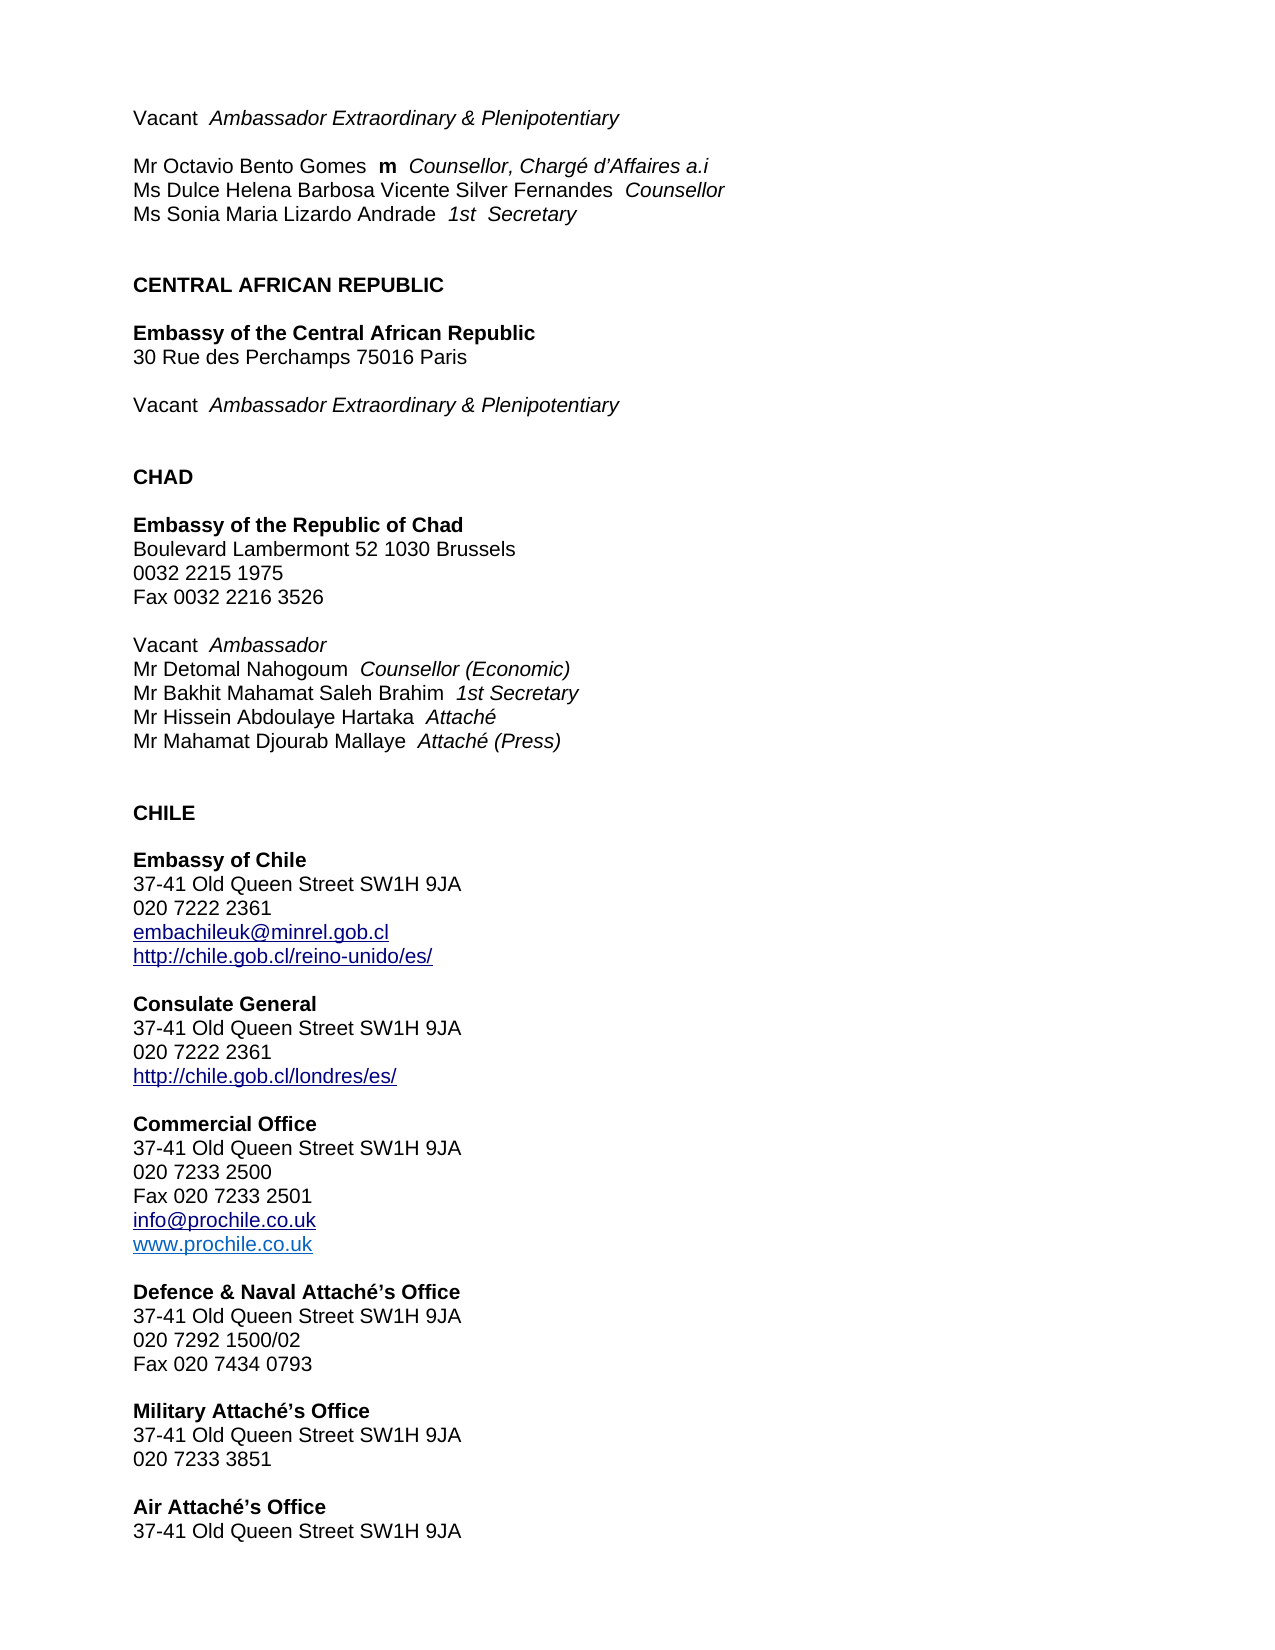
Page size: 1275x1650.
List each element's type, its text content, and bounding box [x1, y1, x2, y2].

text www.prochile.co.uk [133, 1232, 1181, 1256]
text Air Attaché’s Office [133, 1495, 1181, 1519]
text Vacant Ambassador [133, 633, 1181, 657]
subtitle Embassy of the Central African Republic [133, 321, 1181, 345]
text Vacant Ambassador Extraordinary & Plenipotentiary [133, 393, 1181, 417]
text 37-41 Old Queen Street SW1H 9JA [133, 1519, 1181, 1543]
text CHILE [133, 800, 1181, 824]
text 30 Rue des Perchamps 75016 Paris [133, 345, 1181, 369]
text Fax 0032 2216 3526 [133, 585, 1181, 609]
text 37-41 Old Queen Street SW1H 9JA [133, 1016, 1181, 1040]
text 020 7292 1500/02 [133, 1327, 1181, 1351]
text Defence & Naval Attaché’s Office [133, 1279, 1181, 1303]
text Commercial Office [133, 1112, 1181, 1136]
text 37-41 Old Queen Street SW1H 9JA [133, 872, 1181, 896]
text Consulate General [133, 992, 1181, 1016]
text 020 7222 2361 [133, 896, 1181, 920]
text http://chile.gob.cl/reino-unido/es/ [133, 944, 1181, 968]
text Mr Detomal Nahogoum Counsellor (Economic) [133, 657, 1181, 681]
text Fax 020 7233 2501 [133, 1184, 1181, 1208]
text 020 7233 3851 [133, 1447, 1181, 1471]
subtitle Embassy of the Republic of Chad [133, 513, 1181, 537]
text 37-41 Old Queen Street SW1H 9JA [133, 1136, 1181, 1160]
text Mr Mahamat Djourab Mallaye Attaché (Press) [133, 728, 1181, 752]
text CHAD [133, 465, 1181, 489]
text http://chile.gob.cl/londres/es/ [133, 1064, 1181, 1088]
text Mr Octavio Bento Gomes m Counsellor, Chargé d’Affaires a.i [133, 153, 1181, 177]
text Boulevard Lambermont 52 1030 Brussels [133, 537, 1181, 561]
text Ms Sonia Maria Lizardo Andrade 1st Secretary [133, 201, 1181, 225]
text info@prochile.co.uk [133, 1208, 1181, 1232]
text Mr Hissein Abdoulaye Hartaka Attaché [133, 704, 1181, 728]
text Fax 020 7434 0793 [133, 1351, 1181, 1375]
text 37-41 Old Queen Street SW1H 9JA [133, 1303, 1181, 1327]
text 020 7222 2361 [133, 1040, 1181, 1064]
text Military Attaché’s Office [133, 1399, 1181, 1423]
text embachileuk@minrel.gob.cl [133, 920, 1181, 944]
text 37-41 Old Queen Street SW1H 9JA [133, 1423, 1181, 1447]
text 020 7233 2500 [133, 1160, 1181, 1184]
text Embassy of Chile [133, 848, 1181, 872]
text 0032 2215 1975 [133, 561, 1181, 585]
text Ms Dulce Helena Barbosa Vicente Silver Fernandes Counsellor [133, 177, 1181, 201]
text Vacant Ambassador Extraordinary & Plenipotentiary [133, 106, 1181, 129]
text Mr Bakhit Mahamat Saleh Brahim 1st Secretary [133, 681, 1181, 704]
text CENTRAL AFRICAN REPUBLIC [133, 273, 1181, 297]
